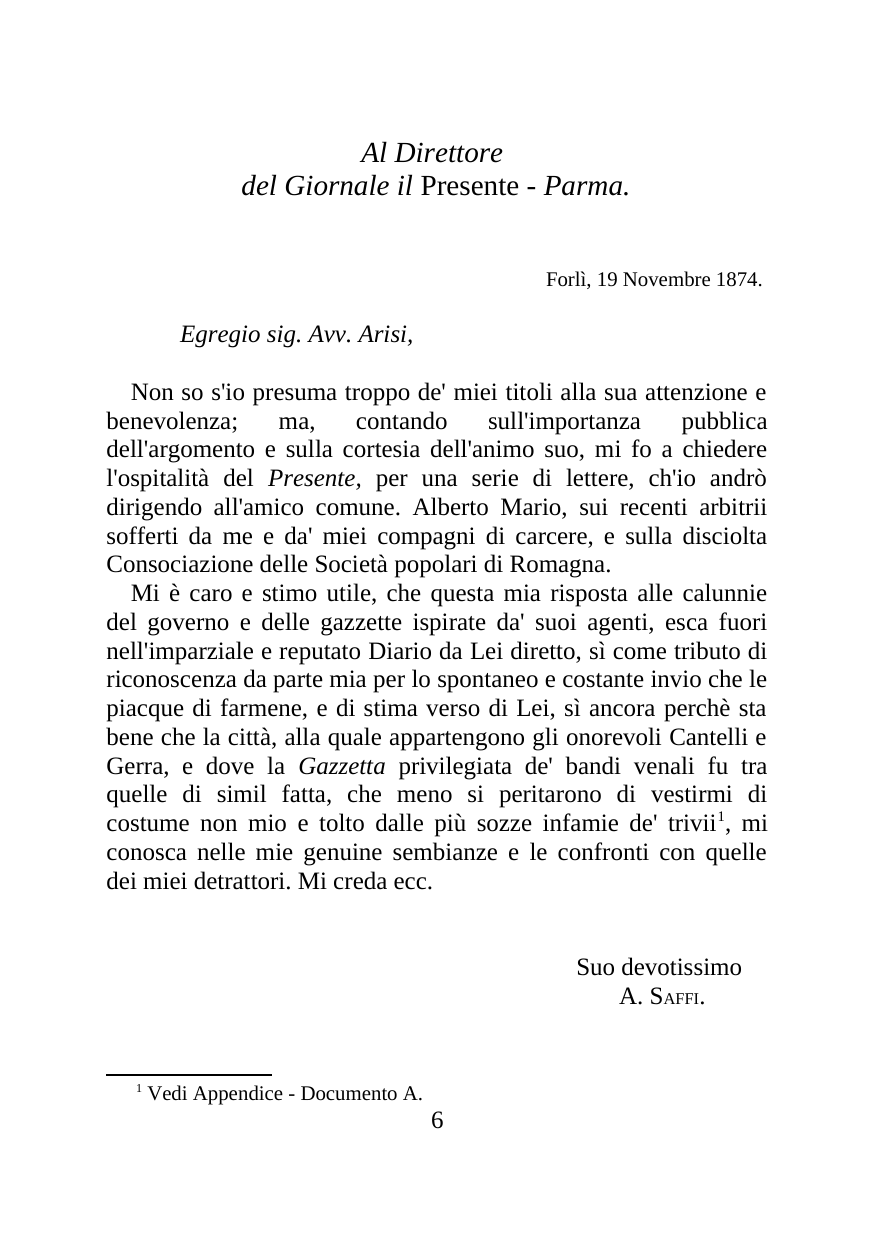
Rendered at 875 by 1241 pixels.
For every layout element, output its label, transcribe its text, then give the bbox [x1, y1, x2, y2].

text Egregio sig. Avv. Arisi, [106, 319, 768, 348]
text Suo devotissimo [556, 952, 768, 981]
text Vedi Appendice - Documento A. [106, 1081, 768, 1105]
text Forlì, 19 Novembre 1874. [106, 267, 768, 291]
text del Giornale il Presente - Parma. [106, 168, 768, 202]
text Non so s'io presuma troppo de' miei titoli alla sua attenzione e benevolenza; ma, contando sull'importanza pubblica dell'argomento e sulla cortesia dell'animo suo, mi fo a chiedere l'ospitalità del Presente, per una serie di lettere, ch'io andrò dirigendo all'amico comune. Alberto Mario, sui recenti arbitrii sofferti da me e da' miei compagni di carcere, e sulla disciolta Consociazione delle Società popolari di Romagna. [106, 377, 768, 578]
text Mi è caro e stimo utile, che questa mia risposta alle calunnie del governo e delle gazzette ispirate da' suoi agenti, esca fuori nell'imparziale e reputato Diario da Lei diretto, sì come tributo di riconoscenza da parte mia per lo spontaneo e costante invio che le piacque di farmene, e di stima verso di Lei, sì ancora perchè sta bene che la città, alla quale appartengono gli onorevoli Cantelli e Gerra, e dove la Gazzetta privilegiata de' bandi venali fu tra quelle di simil fatta, che meno si peritarono di vestirmi di costume non mio e tolto dalle più sozze infamie de' trivii, mi conosca nelle mie genuine sembianze e le confronti con quelle dei miei detrattori. Mi creda ecc. [106, 578, 768, 894]
text A. Saffi. [556, 981, 768, 1009]
text Al Direttore [106, 135, 768, 168]
